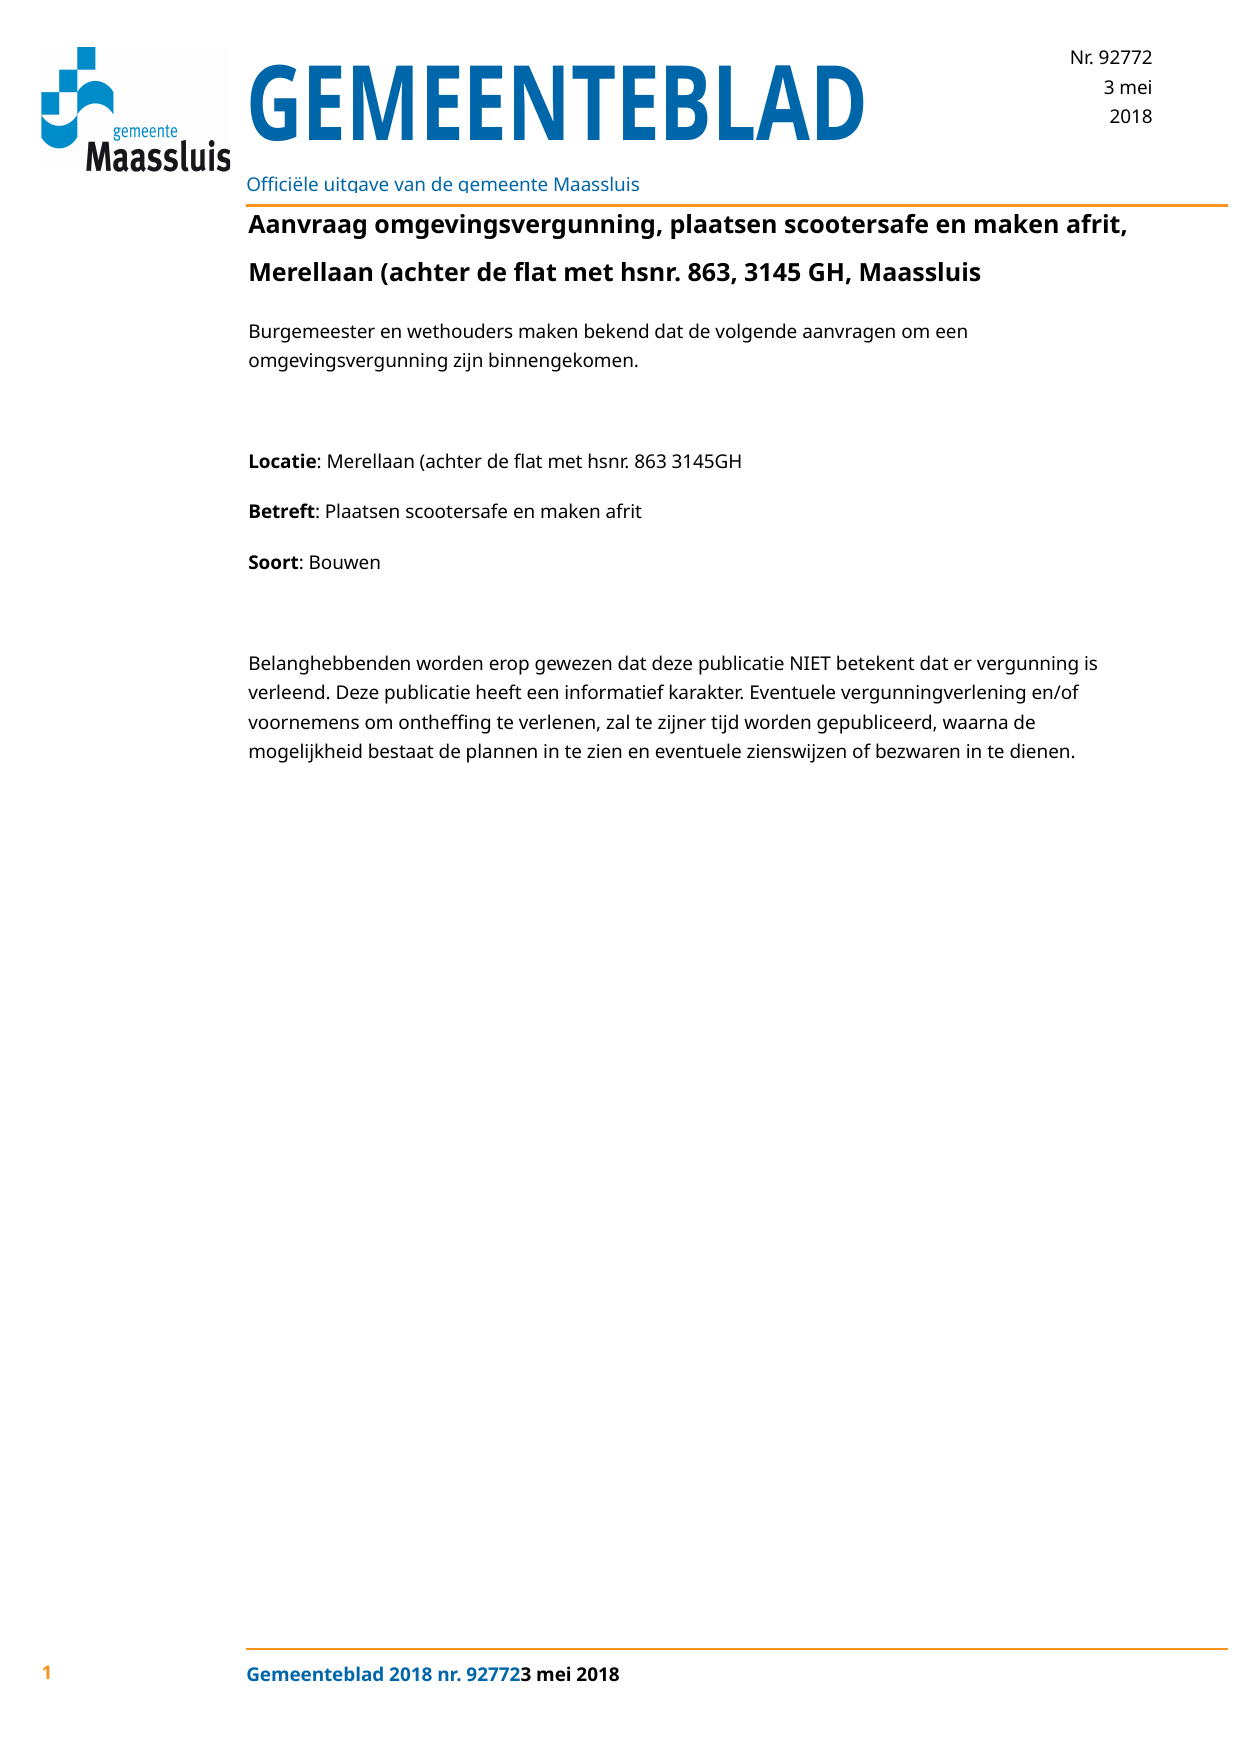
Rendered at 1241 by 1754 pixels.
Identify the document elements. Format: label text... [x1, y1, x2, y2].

text Soort: Bouwen [248, 549, 1152, 575]
text Belanghebbenden worden erop gewezen dat deze publicatie NIET betekent dat er vergunning is verleend. Deze publicatie heeft een informatief karakter. Eventuele vergunningverlening en/of voornemens om ontheffing te verlenen, zal te zijner tijd worden gepubliceerd, waarna de mogelijkheid bestaat de plannen in te zien en eventuele zienswijzen of bezwaren in te dienen. [248, 650, 1152, 764]
picture [41, 47, 231, 172]
text Locatie: Merellaan (achter de flat met hsnr. 863 3145GH [248, 448, 1152, 474]
text Burgemeester en wethouders maken bekend dat de volgende aanvragen om een omgevingsvergunning zijn binnengekomen. [248, 318, 1152, 373]
picture [41, 47, 77, 92]
text Betreft: Plaatsen scootersafe en maken afrit [248, 499, 1152, 524]
text Aanvraag omgevingsvergunning, plaatsen scootersafe en maken afrit, Merellaan (achter de flat met hsnr. 863, 3145 GH, Maassluis [248, 207, 1152, 288]
